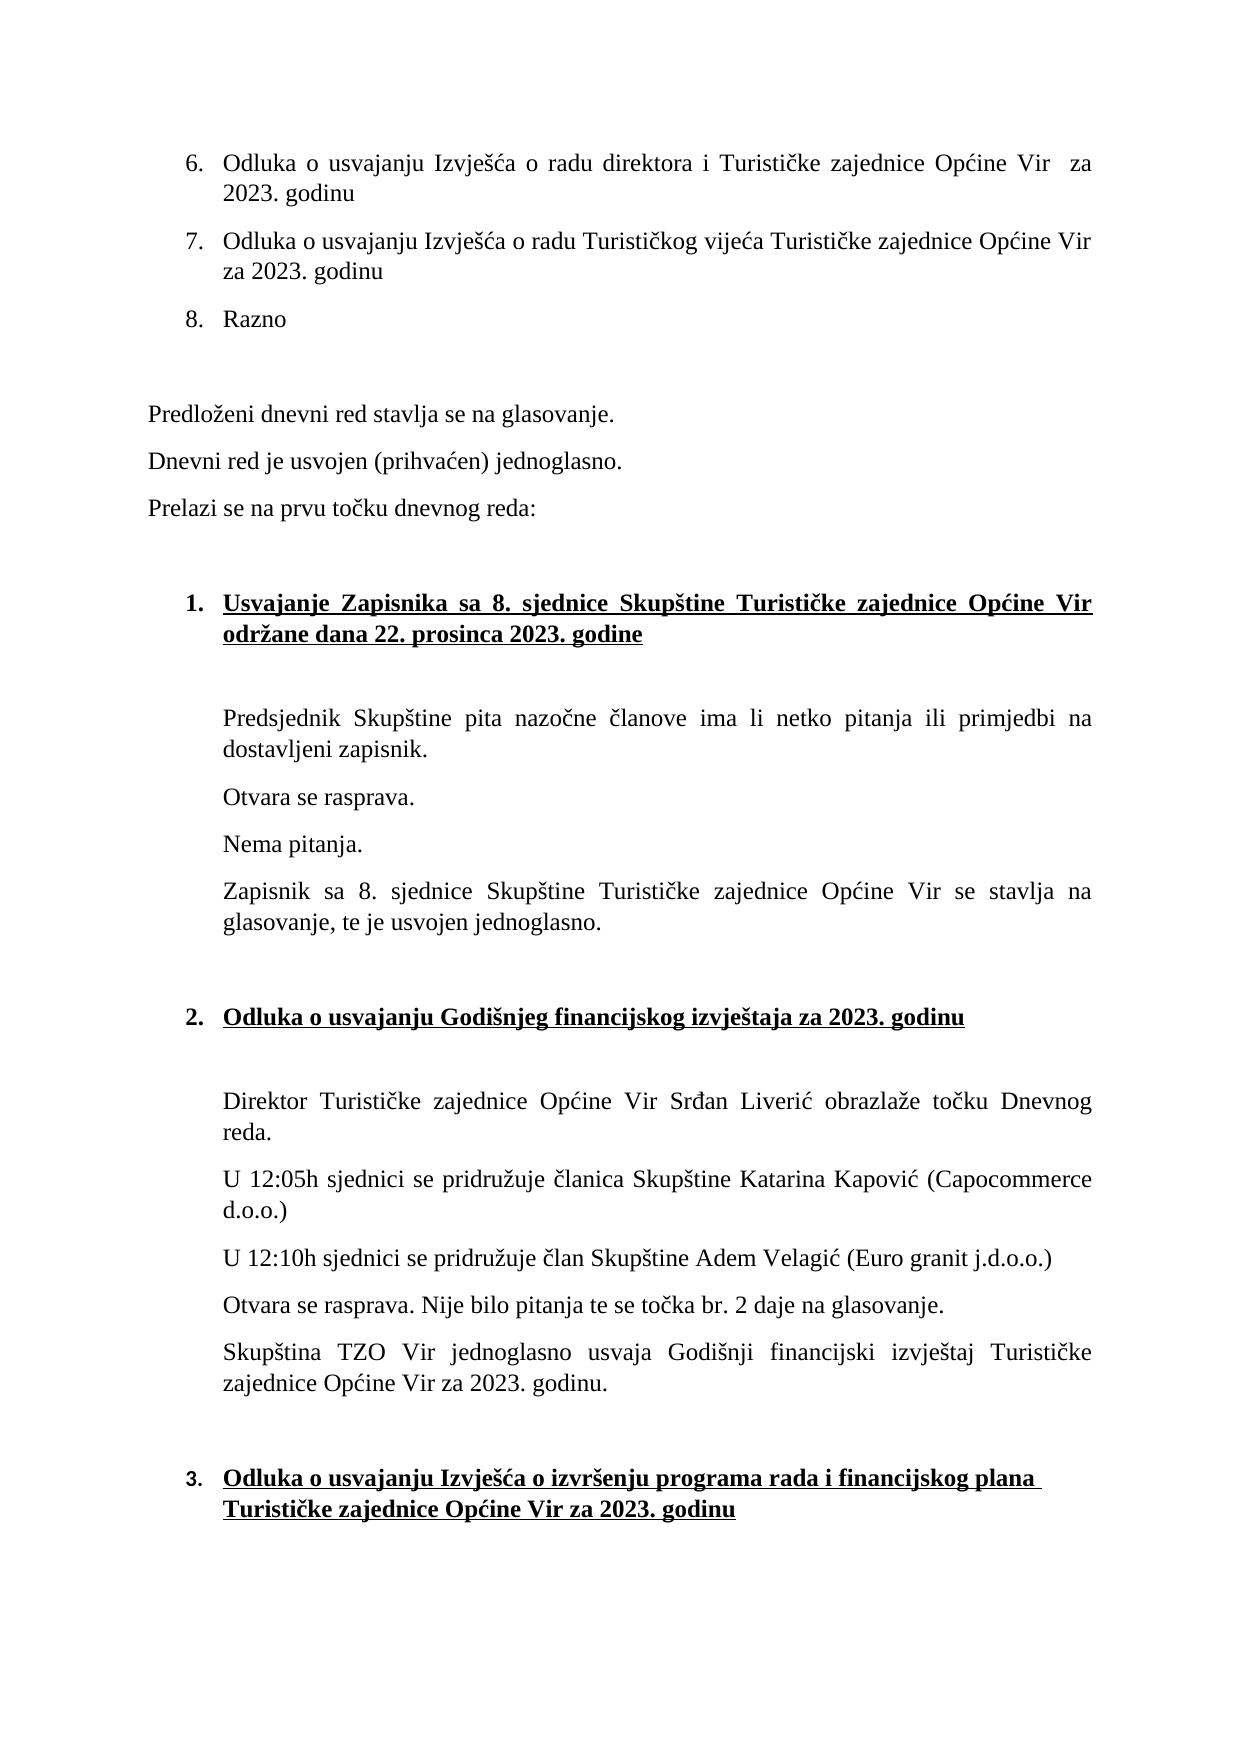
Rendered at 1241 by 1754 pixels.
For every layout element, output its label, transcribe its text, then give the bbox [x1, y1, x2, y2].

text Skupština TZO Vir jednoglasno usvaja Godišnji financijski izvještaj Turističke zajednice Općine Vir za 2023. godinu. [223, 1337, 1093, 1397]
text Otvara se rasprava. Nije bilo pitanja te se točka br. 2 daje na glasovanje. [223, 1290, 1093, 1319]
list Odluka o usvajanju Izvješća o radu direktora i Turističke zajednice Općine Vir za 2023. godinu [185, 148, 1093, 207]
text Prelazi se na prvu točku dnevnog reda: [148, 493, 1093, 522]
text U 12:05h sjednici se pridružuje članica Skupštine Katarina Kapović (Capocommerce d.o.o.) [223, 1164, 1093, 1224]
list Odluka o usvajanju Godišnjeg financijskog izvještaja za 2023. godinu [185, 1002, 1093, 1031]
list Odluka o usvajanju Izvješća o radu Turističkog vijeća Turističke zajednice Općine Vir za 2023. godinu [185, 226, 1093, 285]
text Direktor Turističke zajednice Općine Vir Srđan Liverić obrazlaže točku Dnevnog reda. [223, 1086, 1093, 1146]
text Predsjednik Skupštine pita nazočne članove ima li netko pitanja ili primjedbi na dostavljeni zapisnik. [223, 703, 1093, 763]
text Dnevni red je usvojen (prihvaćen) jednoglasno. [148, 446, 1093, 475]
text U 12:10h sjednici se pridružuje član Skupštine Adem Velagić (Euro granit j.d.o.o.) [223, 1243, 1093, 1271]
list Odluka o usvajanju Izvješća o izvršenju programa rada i financijskog plana Turističke zajednice Općine Vir za 2023. godinu [185, 1463, 1093, 1523]
text Nema pitanja. [223, 829, 1093, 858]
text Predloženi dnevni red stavlja se na glasovanje. [148, 399, 1093, 427]
text Otvara se rasprava. [223, 782, 1093, 810]
list Usvajanje Zapisnika sa 8. sjednice Skupštine Turističke zajednice Općine Vir održane dana 22. prosinca 2023. godine [185, 588, 1093, 648]
text Zapisnik sa 8. sjednice Skupštine Turističke zajednice Općine Vir se stavlja na glasovanje, te je usvojen jednoglasno. [223, 876, 1093, 936]
list Razno [185, 304, 1093, 333]
